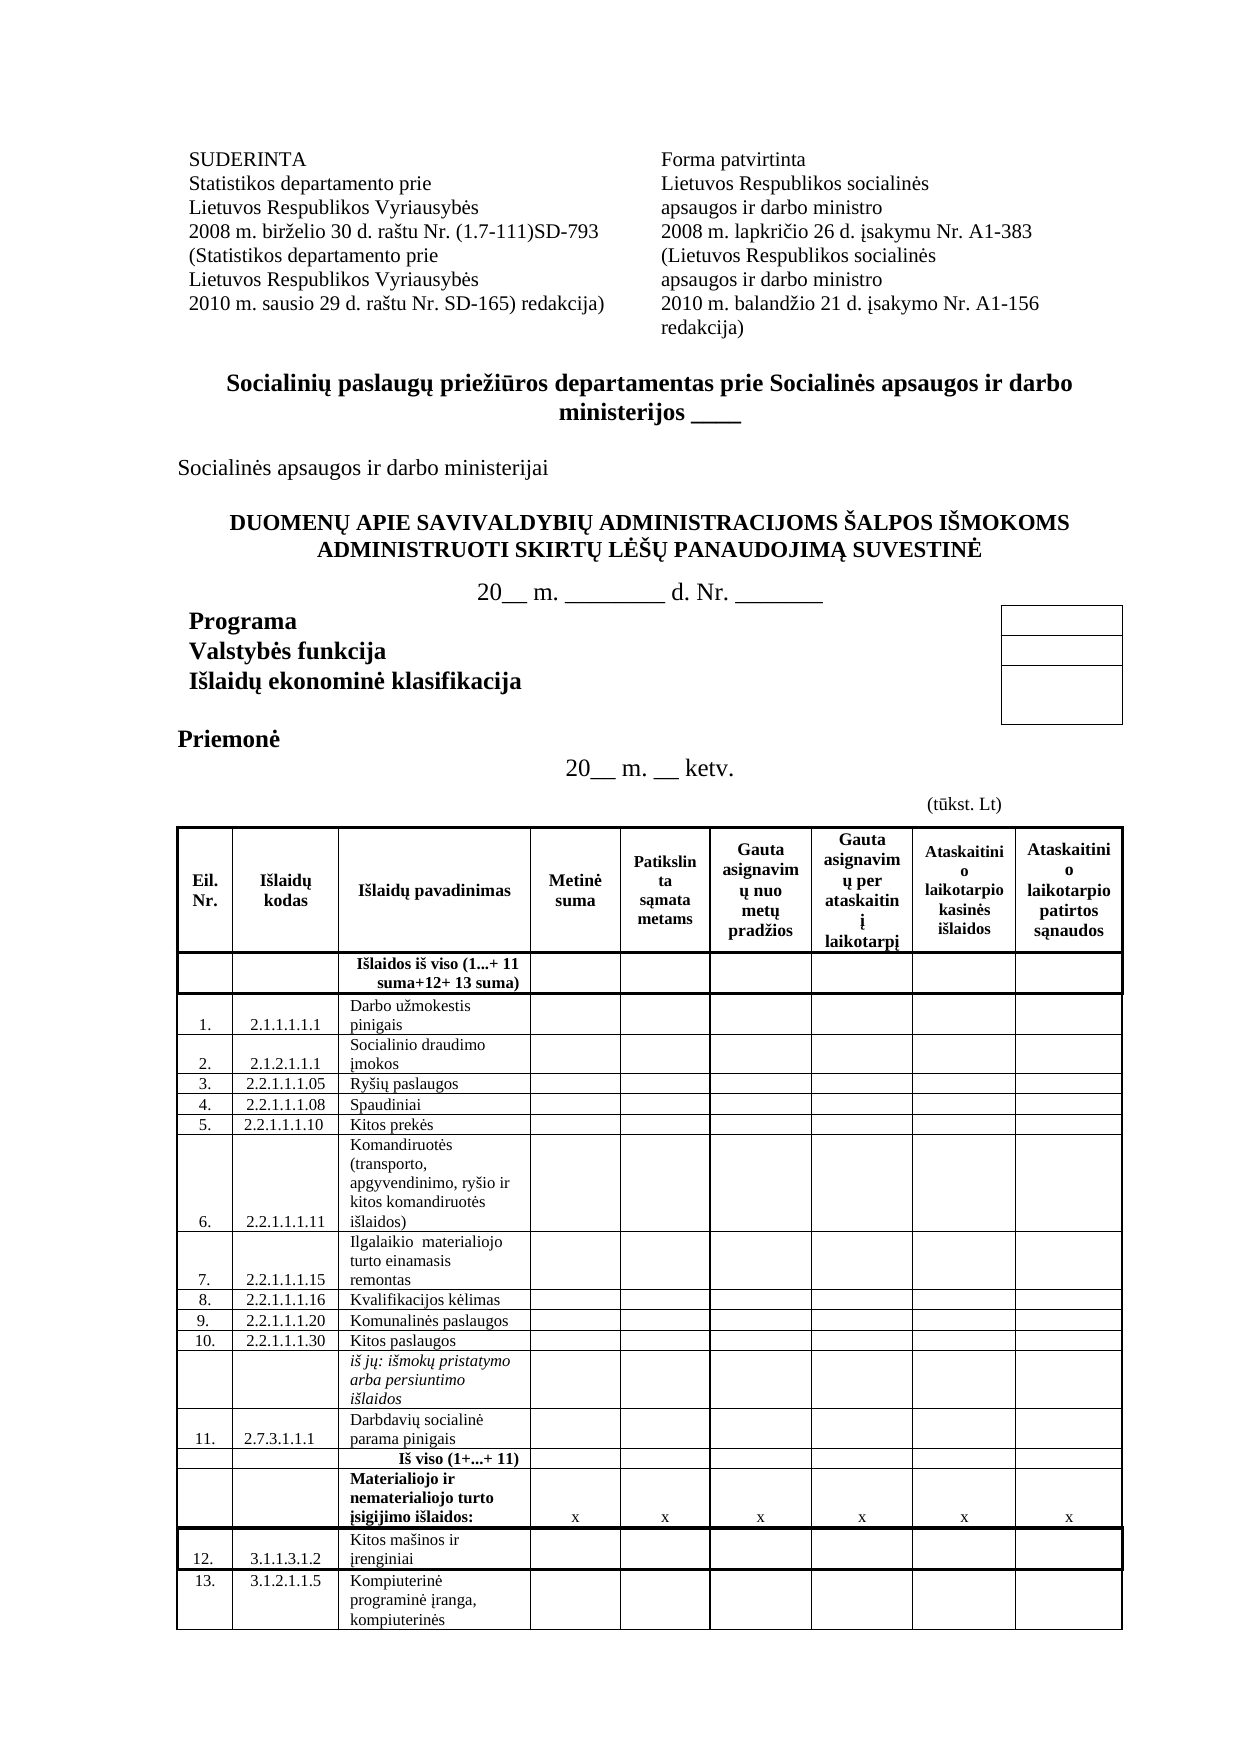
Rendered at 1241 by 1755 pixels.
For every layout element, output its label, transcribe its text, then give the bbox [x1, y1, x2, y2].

table_cell Darbo užmokestis pinigais [339, 995, 530, 1034]
table_cell 2.7.3.1.1.1 [233, 1409, 338, 1448]
table_cell [621, 1310, 709, 1329]
table_cell [531, 1310, 620, 1329]
table_cell [711, 1115, 811, 1134]
table_cell [1016, 1449, 1121, 1468]
table_cell [913, 1115, 1015, 1134]
table_cell [913, 1409, 1015, 1448]
table_cell 2.2.1.1.1.15 [233, 1232, 338, 1289]
table_cell [531, 1115, 620, 1134]
table_cell 3. [178, 1074, 232, 1093]
table_cell [1016, 1409, 1121, 1448]
table_cell [1016, 1232, 1121, 1289]
table_cell [812, 1409, 912, 1448]
table_cell [913, 1449, 1015, 1468]
table_cell [178, 1449, 232, 1468]
table_cell [812, 1094, 912, 1113]
table_cell [621, 1571, 709, 1628]
table_cell [621, 1351, 709, 1408]
table_cell [913, 1290, 1015, 1309]
text Socialinės apsaugos ir darbo ministerijai [177, 454, 1122, 481]
table_cell [711, 1571, 811, 1628]
table_cell [812, 1449, 912, 1468]
table_cell [621, 1232, 709, 1289]
table_cell [913, 1571, 1015, 1628]
text Priemonė [177, 724, 1122, 753]
table_cell [711, 1290, 811, 1309]
table_cell x [913, 1469, 1015, 1526]
table_cell [531, 1232, 620, 1289]
table_cell [621, 1290, 709, 1309]
table_cell [812, 1351, 912, 1408]
table_cell 8. [178, 1290, 232, 1309]
table_cell [621, 1115, 709, 1134]
table_cell [621, 1135, 709, 1231]
table_header Forma patvirtinta Lietuvos Respublikos socialinės apsaugos ir darbo ministro 2008 m. lapkričio 26 d. įsakymu Nr. A1-383 (Lietuvos Respublikos socialinės apsaugos ir darbo ministro 2010 m. balandžio 21 d. įsakymo Nr. A1-156 redakcija) [650, 147, 1122, 339]
table_cell [711, 1035, 811, 1073]
table_cell [812, 954, 912, 992]
table_cell Valstybės funkcija [177, 635, 1001, 665]
table_cell [621, 995, 709, 1034]
table_cell [621, 1035, 709, 1073]
table_cell [531, 1290, 620, 1309]
table_cell [531, 1331, 620, 1350]
table_cell x [621, 1469, 709, 1526]
table_cell Išlaidų kodas [233, 829, 338, 951]
table_cell 2.2.1.1.1.05 [233, 1074, 338, 1093]
table_cell [178, 1351, 232, 1408]
table_cell [711, 1351, 811, 1408]
table_cell Išlaidų pavadinimas [339, 829, 530, 951]
table_cell [913, 1351, 1015, 1408]
table_header [710, 782, 811, 826]
table_cell 12. [179, 1530, 232, 1568]
table_cell [531, 1074, 620, 1093]
table_cell [1016, 1351, 1121, 1408]
table_header [339, 782, 530, 826]
table_cell [812, 1035, 912, 1073]
table_cell 2.2.1.1.1.16 [233, 1290, 338, 1309]
table_cell x [531, 1469, 620, 1526]
table_cell [913, 1530, 1015, 1568]
table_cell [711, 995, 811, 1034]
table_cell [913, 1331, 1015, 1350]
table_cell Darbdavių socialinė parama pinigais [339, 1409, 530, 1448]
table_cell Patikslinta sąmata metams [621, 829, 709, 951]
table_cell [812, 1232, 912, 1289]
table_cell [711, 1232, 811, 1289]
table_cell [913, 954, 1015, 992]
table_cell [1016, 1074, 1121, 1093]
table_cell Išlaidos iš viso (1...+ 11 suma+12+ 13 suma) [339, 954, 530, 992]
table_cell [1016, 1290, 1121, 1309]
table_cell [621, 1074, 709, 1093]
text 20__ m. __ ketv. [177, 753, 1122, 782]
table_cell [913, 1232, 1015, 1289]
table_cell 4. [178, 1094, 232, 1113]
table_cell Metinė suma [531, 829, 620, 951]
table_cell Ataskaitinio laikotarpio kasinės išlaidos [913, 829, 1015, 951]
table_cell Išlaidų ekonominė klasifikacija [177, 665, 1001, 723]
table_cell [1002, 666, 1122, 723]
table_cell [1016, 1571, 1121, 1628]
table_cell [531, 1035, 620, 1073]
table_header [1016, 782, 1122, 826]
table_cell x [711, 1469, 811, 1526]
table_cell [711, 1074, 811, 1093]
text Socialinių paslaugų priežiūros departamentas prie Socialinės apsaugos ir darbo ministerijos ____ [177, 368, 1122, 426]
table_cell [1016, 1135, 1121, 1231]
table_cell 10. [178, 1331, 232, 1350]
table_cell [913, 1094, 1015, 1113]
table_cell 1. [178, 995, 232, 1034]
table_cell 11. [178, 1409, 232, 1448]
table_cell [1016, 1115, 1121, 1134]
table_cell 2.2.1.1.1.20 [233, 1310, 338, 1329]
table_cell [621, 1409, 709, 1448]
table_cell [621, 1331, 709, 1350]
table_cell [1002, 636, 1122, 665]
table_cell 2.1.2.1.1.1 [233, 1035, 338, 1073]
table_cell [913, 1035, 1015, 1073]
table_cell [233, 1469, 338, 1526]
table_cell [913, 1310, 1015, 1329]
table_cell [711, 1449, 811, 1468]
table_cell Komandiruotės (transporto, apgyvendinimo, ryšio ir kitos komandiruotės išlaidos) [339, 1135, 530, 1231]
table_cell Eil. Nr. [179, 829, 232, 951]
table_cell [812, 1074, 912, 1093]
table_cell [178, 1469, 232, 1526]
table_cell 13. [178, 1571, 232, 1628]
table_cell x [1016, 1469, 1121, 1526]
table_cell iš jų: išmokų pristatymo arba persiuntimo išlaidos [339, 1351, 530, 1408]
table_cell 5. [178, 1115, 232, 1134]
table_cell [1016, 1094, 1121, 1113]
table_cell 2.2.1.1.1.11 [233, 1135, 338, 1231]
table_cell 3.1.2.1.1.5 [233, 1571, 338, 1628]
table_cell [711, 1094, 811, 1113]
table_cell [711, 1310, 811, 1329]
table_cell 6. [178, 1135, 232, 1231]
table_cell Gauta asignavimų per ataskaitinį laikotarpį [812, 829, 912, 951]
table_cell 2.2.1.1.1.10 [233, 1115, 338, 1134]
table_header SUDERINTA Statistikos departamento prie Lietuvos Respublikos Vyriausybės 2008 m. birželio 30 d. raštu Nr. (1.7-111)SD-793 (Statistikos departamento prie Lietuvos Respublikos Vyriausybės 2010 m. sausio 29 d. raštu Nr. SD-165) redakcija) [177, 147, 649, 339]
table_cell Iš viso (1+...+ 11) [339, 1449, 530, 1468]
table_cell [711, 1409, 811, 1448]
table_cell Kitos mašinos ir įrenginiai [339, 1530, 530, 1568]
table_header [620, 782, 710, 826]
table_cell Spaudiniai [339, 1094, 530, 1113]
table_cell [531, 1135, 620, 1231]
table_cell [621, 1449, 709, 1468]
table_cell [233, 1449, 338, 1468]
table_cell [711, 1135, 811, 1231]
table_cell 2.2.1.1.1.30 [233, 1331, 338, 1350]
table_cell [531, 995, 620, 1034]
table_cell [621, 954, 709, 992]
table_cell [531, 954, 620, 992]
table_cell Komunalinės paslaugos [339, 1310, 530, 1329]
table_cell Gauta asignavimų nuo metų pradžios [711, 829, 811, 951]
table_cell Kitos paslaugos [339, 1331, 530, 1350]
text DUOMENŲ APIE SAVIVALDYBIŲ ADMINISTRACIJOMS ŠALPOS IŠMOKOMS ADMINISTRUOTI SKIRTŲ LĖŠŲ PANAUDOJIMĄ SUVESTINĖ [177, 509, 1122, 562]
table_cell [913, 1074, 1015, 1093]
table_cell [812, 1135, 912, 1231]
table_cell Materialiojo ir nematerialiojo turto įsigijimo išlaidos: [339, 1469, 530, 1526]
table_cell 2.2.1.1.1.08 [233, 1094, 338, 1113]
table_cell [233, 1351, 338, 1408]
table_cell [711, 1331, 811, 1350]
table_cell Ataskaitinio laikotarpio patirtos sąnaudos [1016, 829, 1121, 951]
table_cell [812, 1310, 912, 1329]
text 20__ m. ________ d. Nr. _______ [177, 577, 1122, 605]
table_header [1002, 606, 1122, 635]
table_cell [913, 1135, 1015, 1231]
table_cell [531, 1094, 620, 1113]
table_cell Ryšių paslaugos [339, 1074, 530, 1093]
table_cell [233, 954, 338, 992]
table_cell [812, 1331, 912, 1350]
table_cell [1016, 1035, 1121, 1073]
table_cell [621, 1094, 709, 1113]
table_header [530, 782, 620, 826]
table_cell [711, 1530, 811, 1568]
table_cell [531, 1351, 620, 1408]
table_cell [812, 1530, 912, 1568]
table_cell [1016, 1331, 1121, 1350]
table_cell [1016, 1310, 1121, 1329]
table_cell Socialinio draudimo įmokos [339, 1035, 530, 1073]
table_cell [1016, 954, 1121, 992]
table_cell 7. [178, 1232, 232, 1289]
table_cell [621, 1530, 709, 1568]
table_header [233, 782, 338, 826]
table_cell [913, 995, 1015, 1034]
table_cell [531, 1530, 620, 1568]
table_cell [179, 954, 232, 992]
table_header Programa [177, 605, 1001, 635]
table_cell [1016, 1530, 1121, 1568]
table_cell Kompiuterinė programinė įranga, kompiuterinės [339, 1571, 530, 1628]
table_cell [812, 1290, 912, 1309]
table_cell x [812, 1469, 912, 1526]
table_cell [711, 954, 811, 992]
table_cell [812, 1571, 912, 1628]
table_header [177, 782, 233, 826]
table_cell [531, 1571, 620, 1628]
table_header [811, 782, 913, 826]
table_cell 2. [178, 1035, 232, 1073]
table_cell [531, 1449, 620, 1468]
table_cell 9. [178, 1310, 232, 1329]
table_cell [1016, 995, 1121, 1034]
table_cell [531, 1409, 620, 1448]
table_cell Kvalifikacijos kėlimas [339, 1290, 530, 1309]
table_cell 2.1.1.1.1.1 [233, 995, 338, 1034]
table_header (tūkst. Lt) [913, 782, 1016, 826]
table_cell [812, 1115, 912, 1134]
table_cell Kitos prekės [339, 1115, 530, 1134]
table_cell 3.1.1.3.1.2 [233, 1530, 338, 1568]
table_cell [812, 995, 912, 1034]
table_cell Ilgalaikio materialiojo turto einamasis remontas [339, 1232, 530, 1289]
